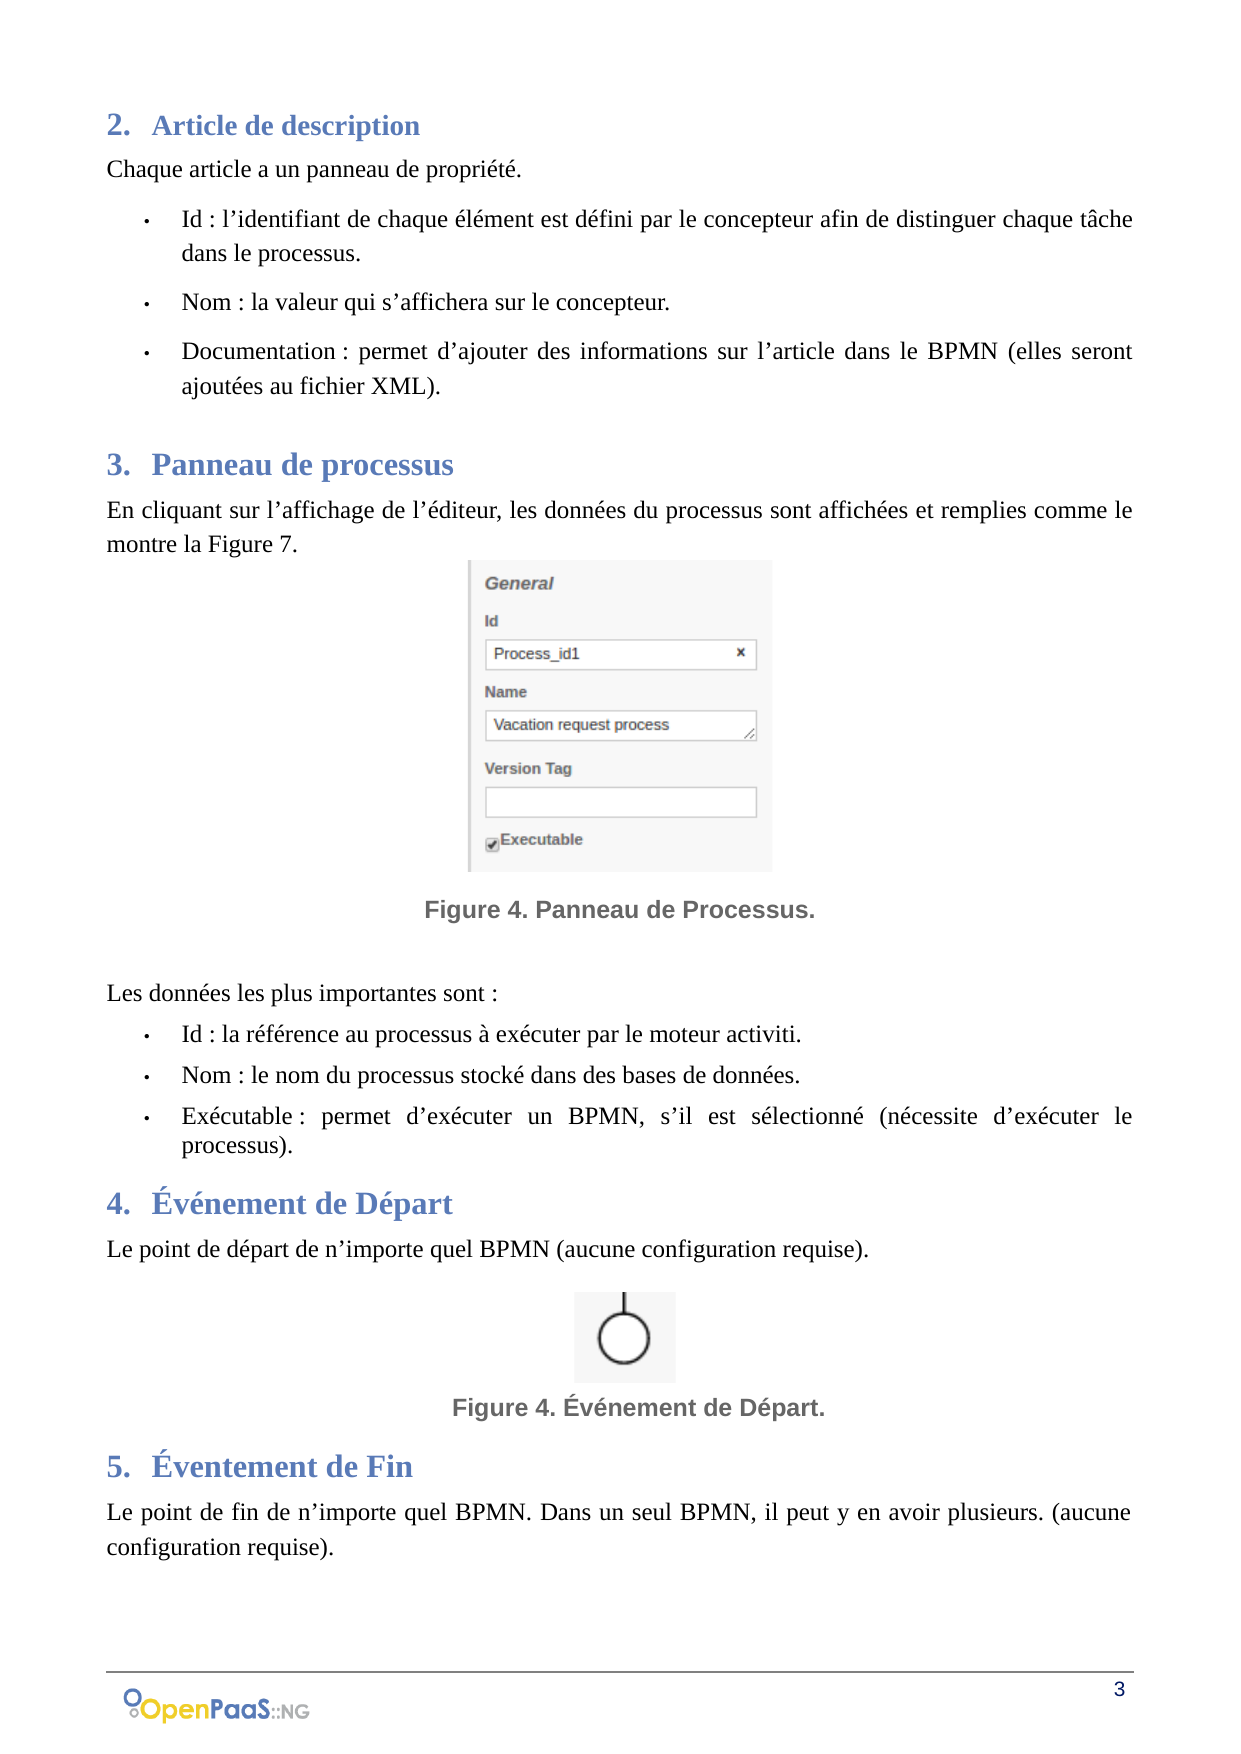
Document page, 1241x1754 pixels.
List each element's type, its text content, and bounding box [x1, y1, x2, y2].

list Nom : la valeur qui s’affichera sur le concepteur. [144, 287, 1134, 316]
list Exécutable : permet d’exécuter un BPMN, s’il est sélectionné (nécessite d’exécuter le processus). [144, 1101, 1134, 1159]
list Id : la référence au processus à exécuter par le moteur activiti. [144, 1019, 1134, 1048]
text En cliquant sur l’affichage de l’éditeur, les données du processus sont affichées et remplies comme le montre la Figure 7. [106, 495, 1134, 558]
text Figure 4. Événement de Départ. [143, 1393, 1134, 1422]
picture [574, 1292, 676, 1383]
subtitle Panneau de processus [106, 445, 1134, 482]
list Id : l’identifiant de chaque élément est défini par le concepteur afin de distinguer chaque tâche dans le processus. [144, 204, 1134, 267]
text Le point de départ de n’importe quel BPMN (aucune configuration requise). [106, 1234, 1134, 1262]
subtitle Article de description [106, 104, 1134, 142]
text Figure 4. Panneau de Processus. [106, 895, 1134, 924]
picture [467, 560, 773, 872]
subtitle Éventement de Fin [106, 1447, 1134, 1484]
text Les données les plus importantes sont : [106, 978, 1134, 1006]
text Le point de fin de n’importe quel BPMN. Dans un seul BPMN, il peut y en avoir plusieurs. (aucune configuration requise). [106, 1497, 1134, 1560]
list Nom : le nom du processus stocké dans des bases de données. [144, 1060, 1134, 1089]
text Chaque article a un panneau de propriété. [106, 154, 1134, 183]
subtitle Événement de Départ [106, 1184, 1134, 1221]
picture [118, 1686, 312, 1725]
list Documentation : permet d’ajouter des informations sur l’article dans le BPMN (elles seront ajoutées au fichier XML). [144, 336, 1134, 399]
